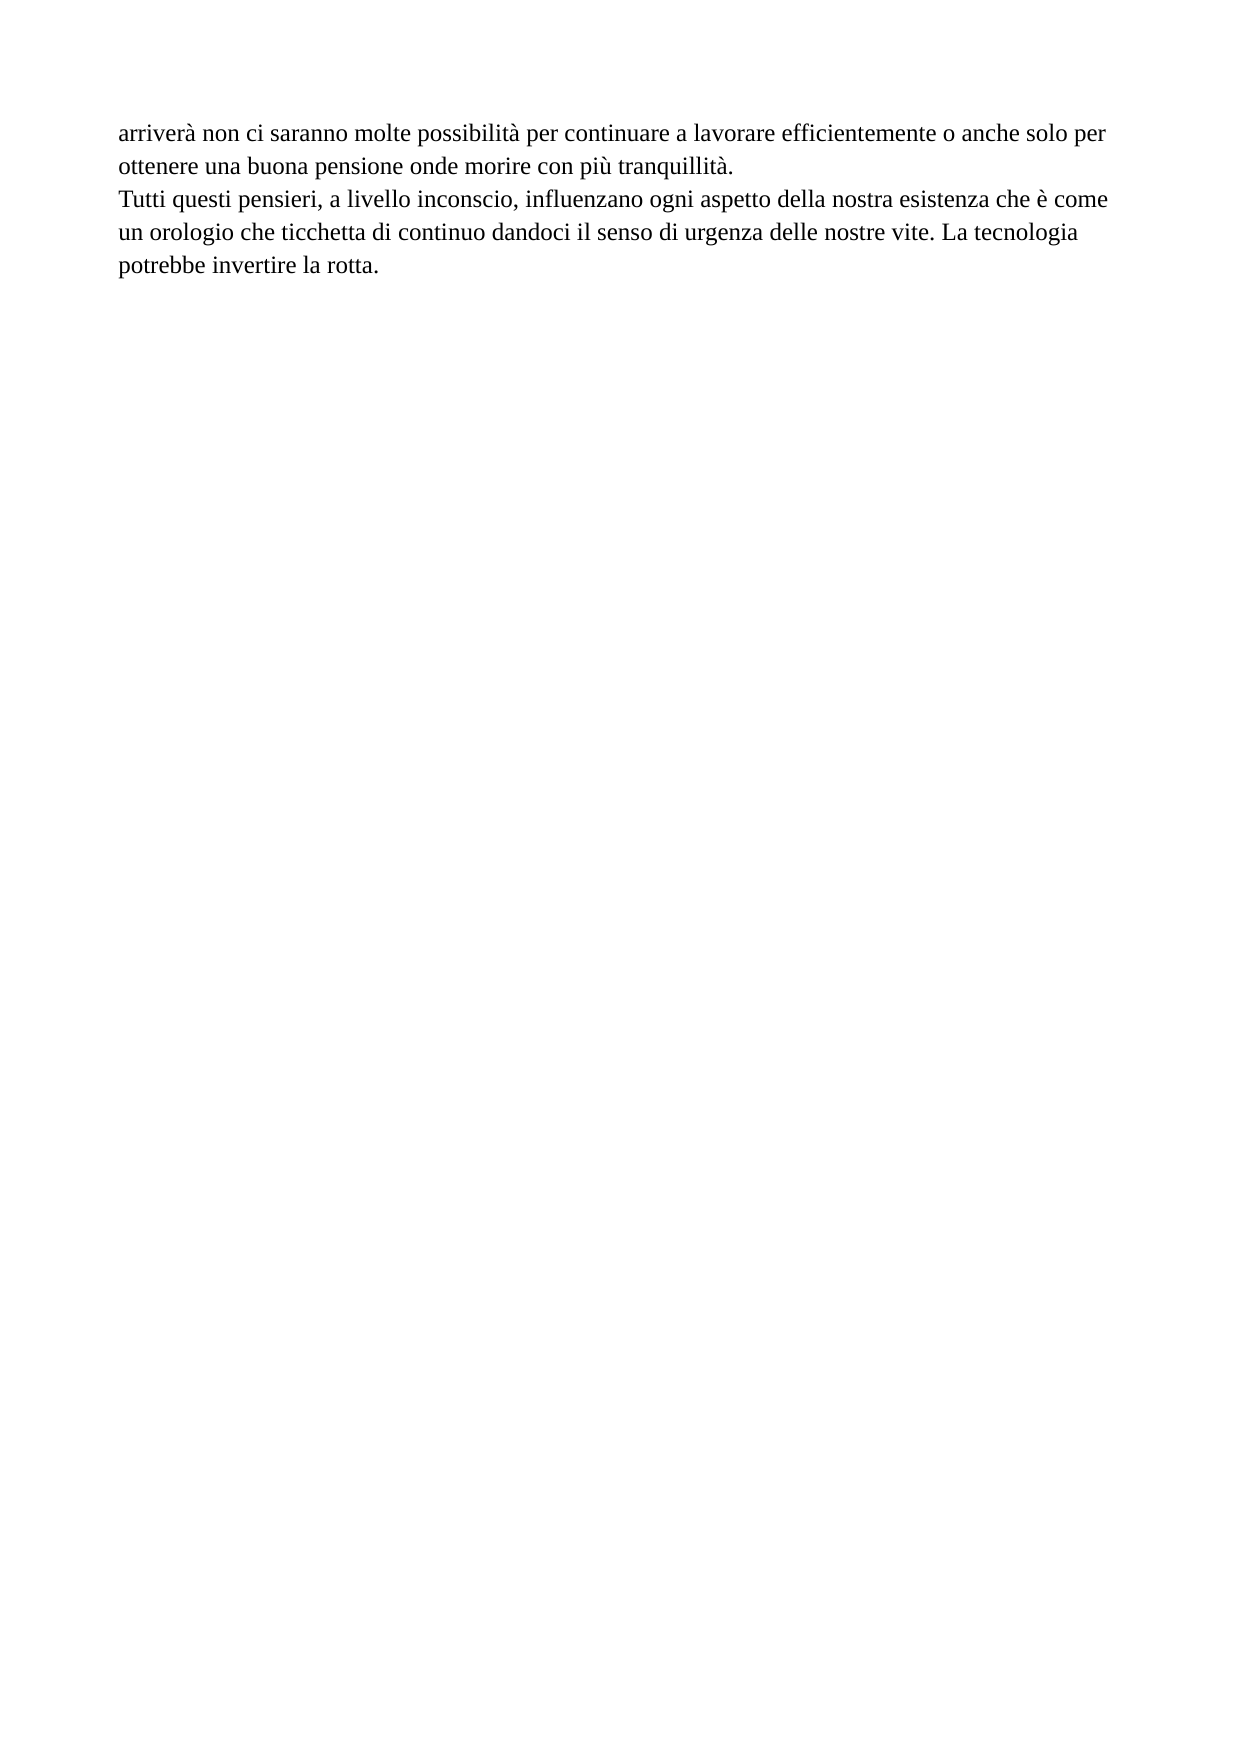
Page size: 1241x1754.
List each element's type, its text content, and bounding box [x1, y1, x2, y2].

text arriverà non ci saranno molte possibilità per continuare a lavorare efficientemente o anche solo per ottenere una buona pensione onde morire con più tranquillità. Tutti questi pensieri, a livello inconscio, influenzano ogni aspetto della nostra esistenza che è come un orologio che ticchetta di continuo dandoci il senso di urgenza delle nostre vite. La tecnologia potrebbe invertire la rotta. [118, 118, 1122, 279]
